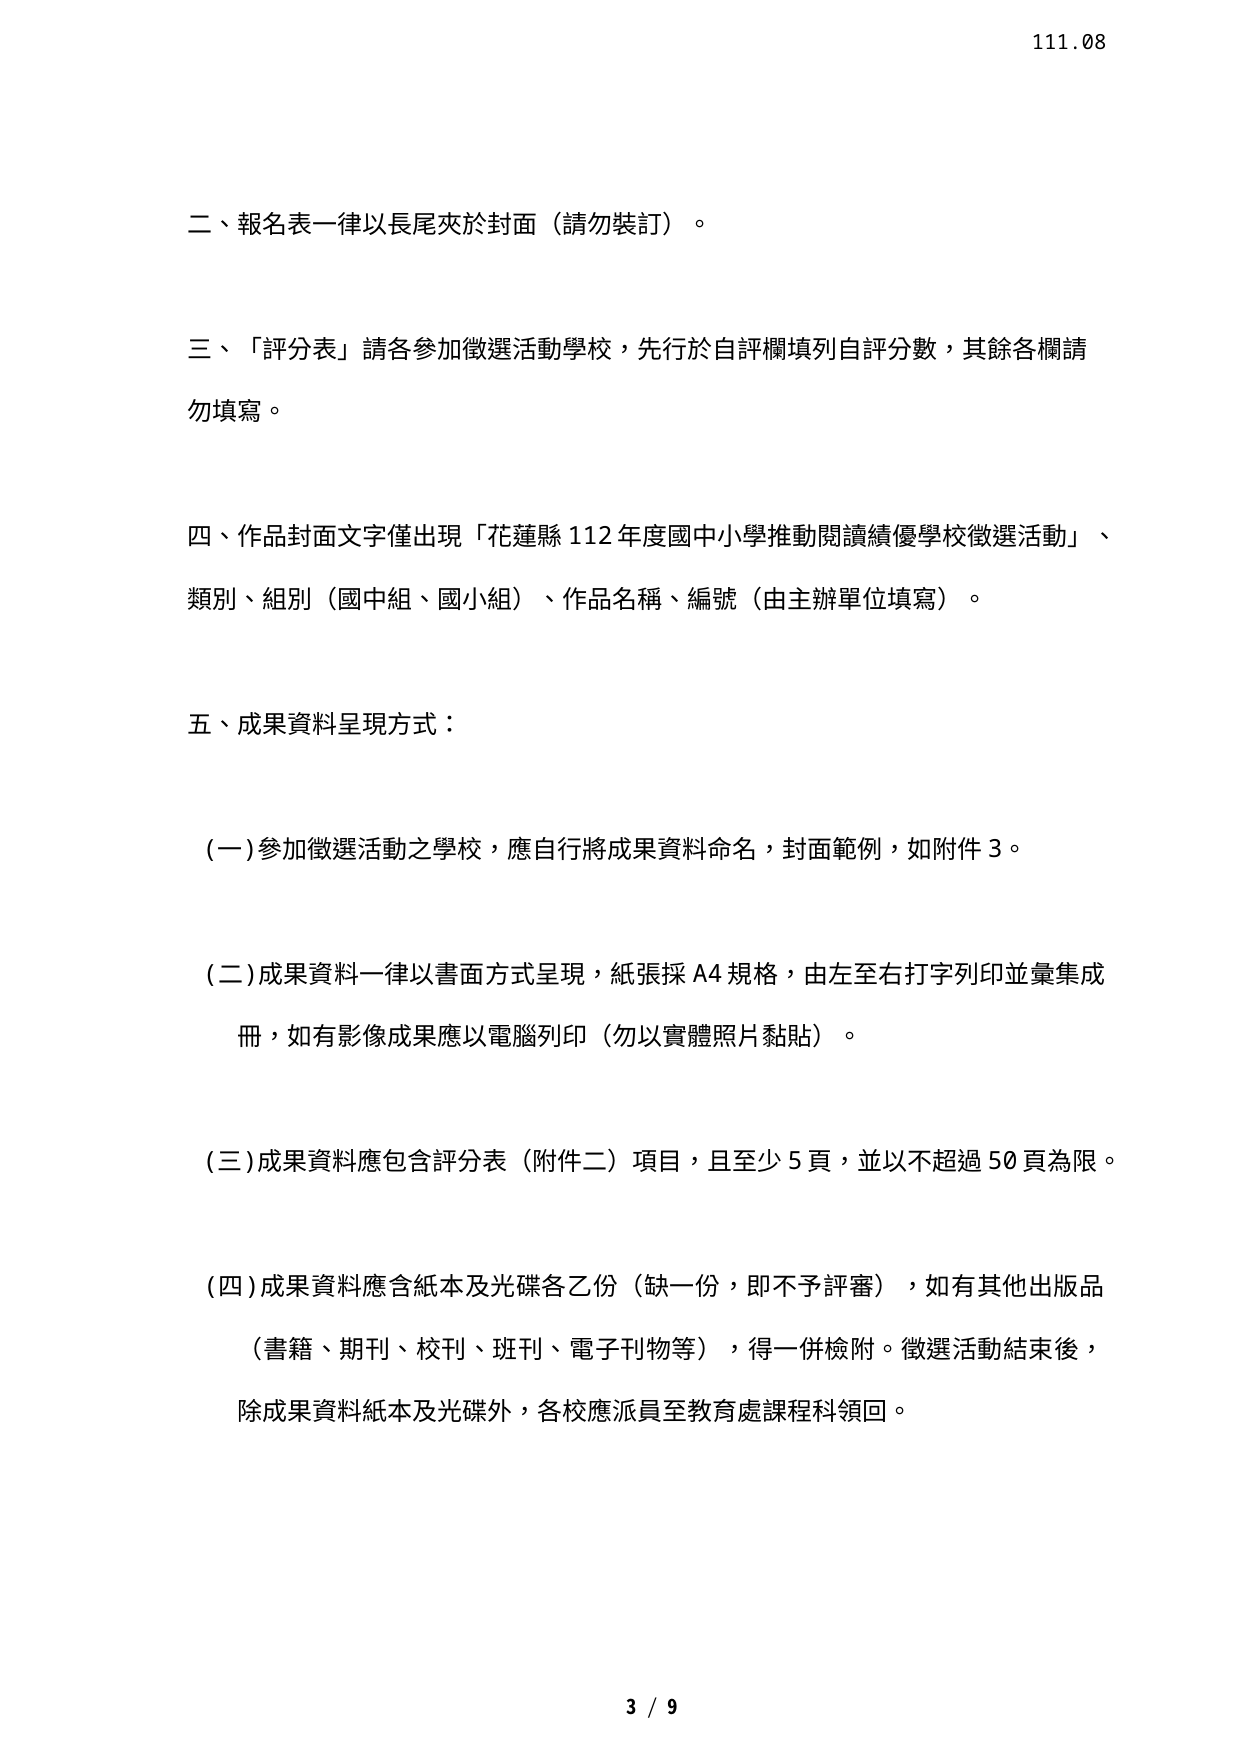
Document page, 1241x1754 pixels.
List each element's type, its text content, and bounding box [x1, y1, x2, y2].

text 三、「評分表」請各參加徵選活動學校，先行於自評欄填列自評分數，其餘各欄請勿填寫。 [187, 306, 1106, 431]
text (一)參加徵選活動之學校，應自行將成果資料命名，封面範例，如附件3。 [187, 806, 1106, 868]
text (二)成果資料一律以書面方式呈現，紙張採A4規格，由左至右打字列印並彙集成冊，如有影像成果應以電腦列印（勿以實體照片黏貼）。 [187, 931, 1106, 1056]
text 二、報名表一律以長尾夾於封面（請勿裝訂）。 [187, 181, 1106, 243]
text (四)成果資料應含紙本及光碟各乙份（缺一份，即不予評審），如有其他出版品（書籍、期刊、校刊、班刊、電子刊物等），得一併檢附。徵選活動結束後，除成果資料紙本及光碟外，各校應派員至教育處課程科領回。 [187, 1243, 1106, 1431]
text 五、成果資料呈現方式： [187, 681, 1106, 743]
text 四、作品封面文字僅出現「花蓮縣112年度國中小學推動閱讀績優學校徵選活動」、類別、組別（國中組、國小組）、作品名稱、編號（由主辦單位填寫）。 [187, 493, 1106, 618]
text (三)成果資料應包含評分表（附件二）項目，且至少5頁，並以不超過50頁為限。 [187, 1118, 1106, 1181]
